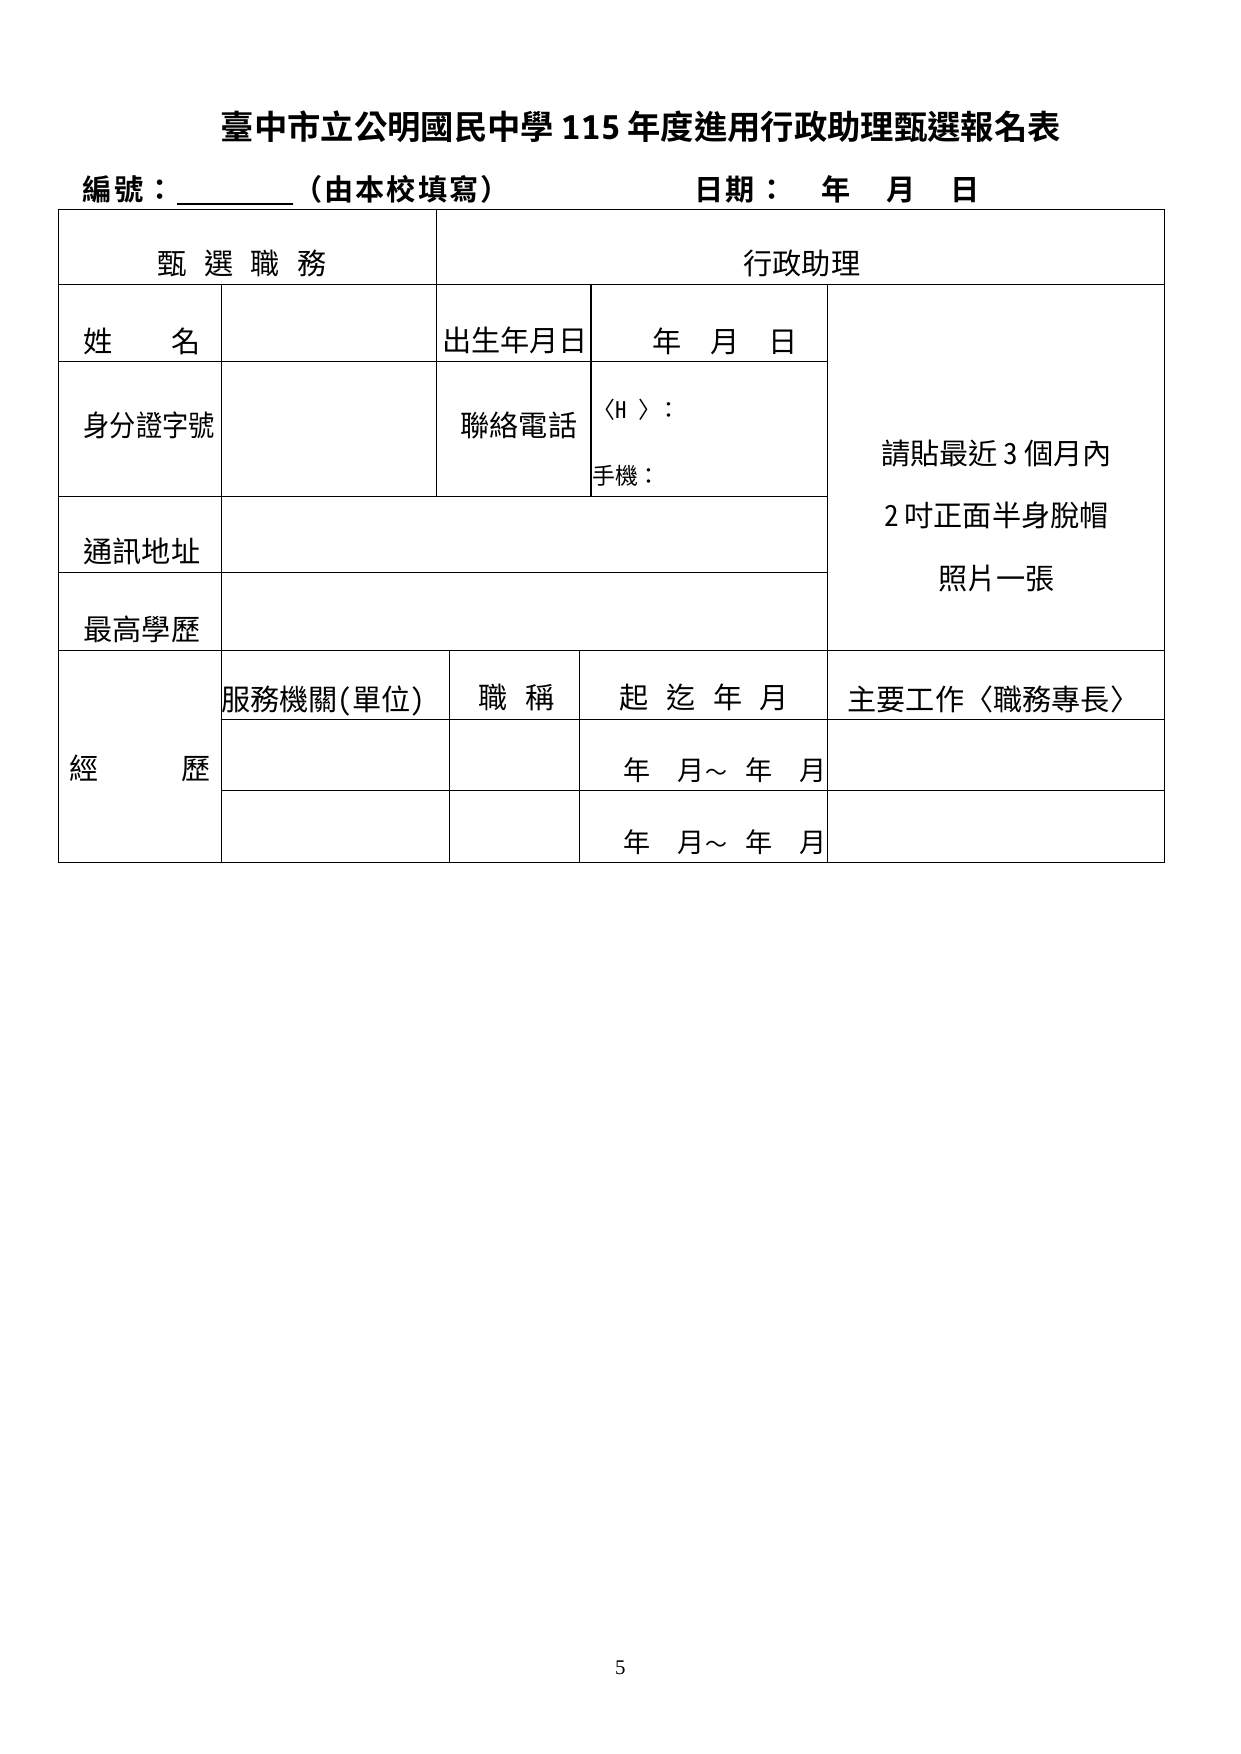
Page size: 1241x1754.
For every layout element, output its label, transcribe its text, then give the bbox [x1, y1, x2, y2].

table_header 行政助理 [437, 210, 1164, 284]
table_cell 姓 名 [59, 285, 221, 361]
table_cell [450, 720, 579, 790]
table_cell 職 稱 [450, 651, 579, 718]
table_cell 主要工作〈職務專長〉 [828, 651, 1164, 718]
table_header 甄 選 職 務 [59, 210, 436, 284]
table_cell 出生年月日 [437, 285, 590, 361]
table_cell 〈H 〉： 手機： [592, 362, 827, 496]
text 編號： （由本校填寫） 日期： 年 月 日 [59, 146, 1181, 209]
table_cell [828, 791, 1164, 862]
table_cell 經 歷 [59, 651, 221, 862]
table_cell 通訊地址 [59, 497, 221, 572]
table_cell [222, 791, 449, 862]
table_cell 年 月〜 年 月 [580, 720, 827, 790]
table_cell [450, 791, 579, 862]
table_cell [222, 573, 827, 649]
table_cell [828, 720, 1164, 790]
table_cell 最高學歷 [59, 573, 221, 649]
table_cell 起 迄 年 月 [580, 651, 827, 718]
table_cell 請貼最近3個月內 2吋正面半身脫帽 照片一張 [828, 285, 1164, 649]
table_cell 服務機關(單位) [222, 651, 449, 718]
table_cell [222, 720, 449, 790]
text 臺中市立公明國民中學115年度進用行政助理甄選報名表 [59, 84, 1181, 146]
table_cell 聯絡電話 [437, 362, 590, 496]
table_cell 年 月〜 年 月 [580, 791, 827, 862]
table_cell [222, 285, 436, 361]
table_cell 年 月 日 [592, 285, 827, 361]
table_cell [222, 362, 436, 496]
table_cell [222, 497, 827, 572]
table_cell 身分證字號 [59, 362, 221, 496]
